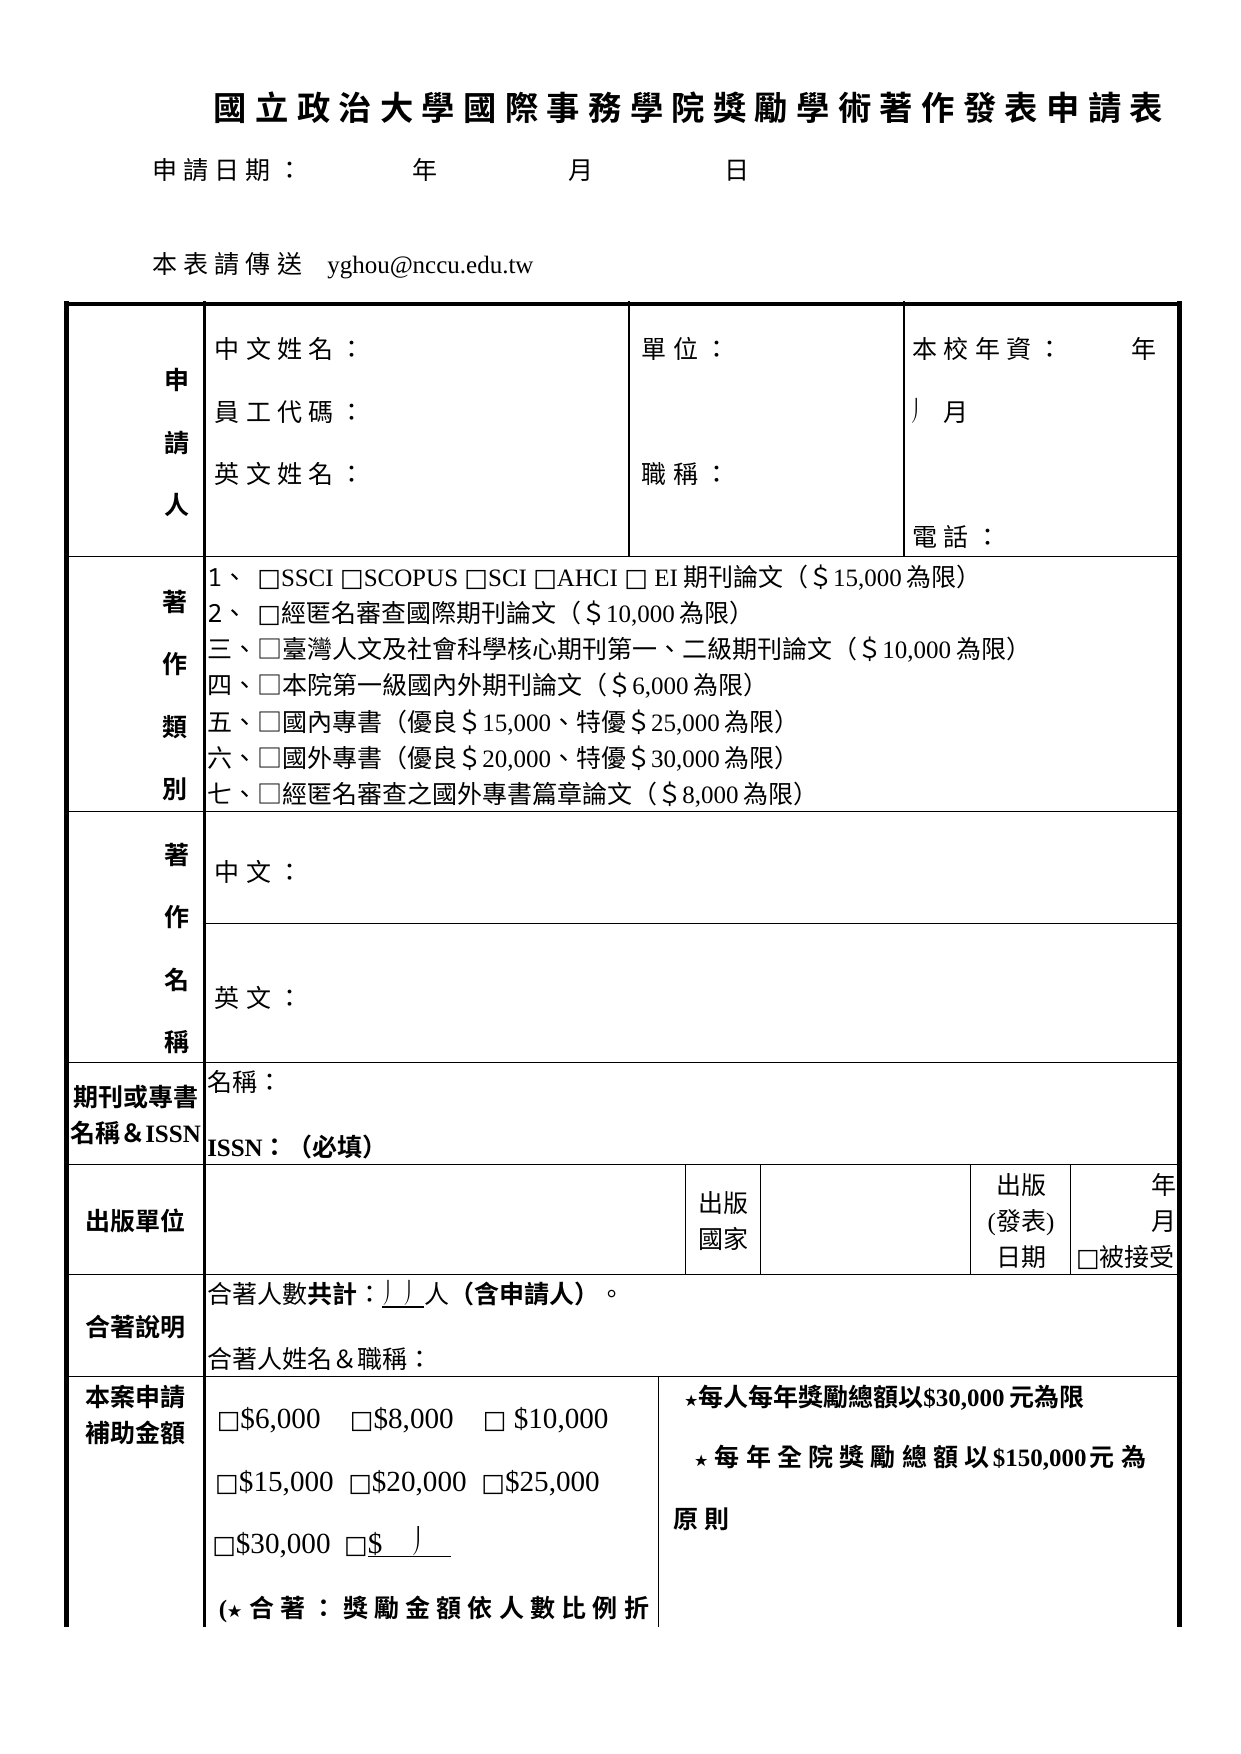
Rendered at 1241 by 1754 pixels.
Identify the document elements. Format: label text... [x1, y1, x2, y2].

table_cell 中文： [206, 812, 1177, 923]
table_cell 出版 (發表) 日期 [971, 1165, 1070, 1274]
table_header 中文姓名： 員工代碼： 英文姓名： [206, 306, 628, 556]
table_cell 出版 國家 [686, 1165, 760, 1274]
table_cell 著作名稱 [69, 812, 203, 1062]
table_header 單位： 職稱： [630, 306, 903, 556]
table_cell ★每人每年獎勵總額以$30,000元為限 ★每年全院獎勵總額以$150,000元為原則 [659, 1377, 1177, 1627]
table_cell □$6,000 □$8,000 □ $10,000 □$15,000 □$20,000 □$25,000 □$30,000 □$  (★合著：獎勵金額依人數比例折 [206, 1377, 658, 1627]
table_header 本校年資： 年  月 電話： [905, 306, 1177, 556]
text 申請日期： 年 月 日 本表請傳送 yghou@nccu.edu.tw [74, 127, 1178, 283]
table_cell 英文： [206, 924, 1177, 1062]
table_cell 名稱： ISSN：（必填） [206, 1063, 1177, 1164]
table_cell 本案申請 補助金額 [69, 1377, 203, 1627]
table_cell 年 月 □被接受 [1071, 1165, 1177, 1274]
table_header 申請人 [69, 306, 203, 556]
text 國立政治大學國際事務學院獎勵學術著作發表申請表 [18, 64, 1228, 127]
table_cell [761, 1165, 970, 1274]
table_cell 合著人數共計：  人（含申請人）。 合著人姓名＆職稱： [206, 1275, 1177, 1376]
table_cell 出版單位 [69, 1165, 203, 1274]
table_cell □SSCI □SCOPUS □SCI □AHCI □ EI期刊論文（＄15,000為限） □經匿名審查國際期刊論文（＄10,000為限） 三、□臺灣人文及社會科學核心期刊第一、二級期刊論文（＄10,000為限） 四、□本院第一級國內外期刊論文（＄6,000為限） 五、□國內專書（優良＄15,000、特優＄25,000為限） 六、□國外專書（優良＄20,000、特優＄30,000為限） 七、□經匿名審查之國外專書篇章論文（＄8,000為限） [206, 557, 1177, 811]
table_cell 期刊或專書 名稱＆ISSN [69, 1063, 203, 1164]
table_cell [206, 1165, 685, 1274]
table_cell 合著說明 [69, 1275, 203, 1376]
table_cell 著作類別 [69, 557, 203, 811]
